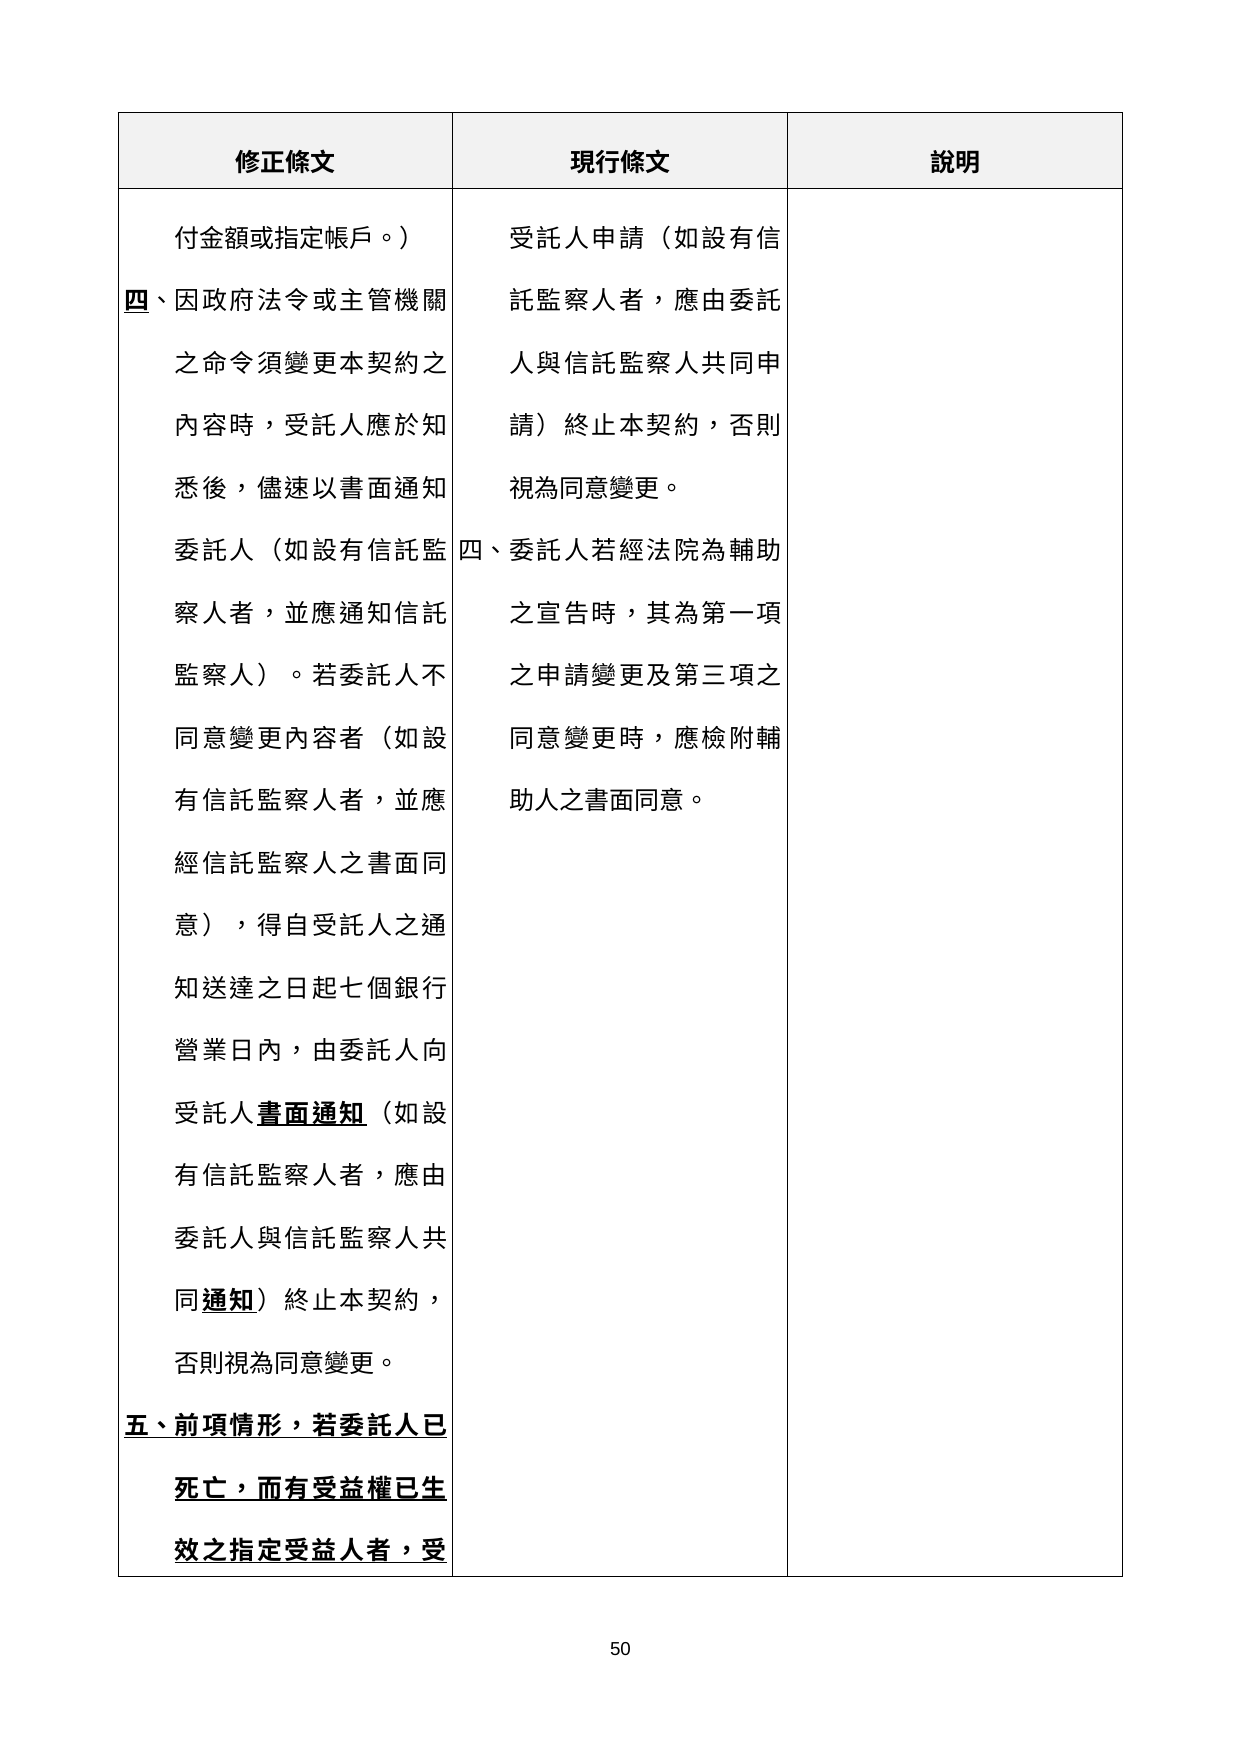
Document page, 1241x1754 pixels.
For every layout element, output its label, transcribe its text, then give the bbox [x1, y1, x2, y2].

table_header 修正條文 [119, 113, 452, 188]
table_cell 付金額或指定帳戶。） 四、 因政府法令或主管機關之命令須變更本契約之內容時，受託人應於知悉後，儘速以書面通知委託人（如設有信託監察人者，並應通知信託監察人）。若委託人不同意變更內容者（如設有信託監察人者，並應經信託監察人之書面同意），得自受託人之通知送達之日起七個銀行營業日內，由委託人向受託人書面通知（如設有信託監察人者，應由委託人與信託監察人共同通知）終止本契約，否則視為同意變更。 五、 前項情形，若委託人已死亡，而有受益權已生效之指定受益人者，受 [119, 189, 452, 1576]
table_cell 受託人申請（如設有信託監察人者，應由委託人與信託監察人共同申請）終止本契約，否則視為同意變更。 四、 委託人若經法院為輔助之宣告時，其為第一項之申請變更及第三項之同意變更時，應檢附輔助人之書面同意。 [453, 189, 787, 1576]
table_header 說明 [788, 113, 1122, 188]
table_header 現行條文 [453, 113, 787, 188]
table_cell [788, 189, 1122, 1576]
